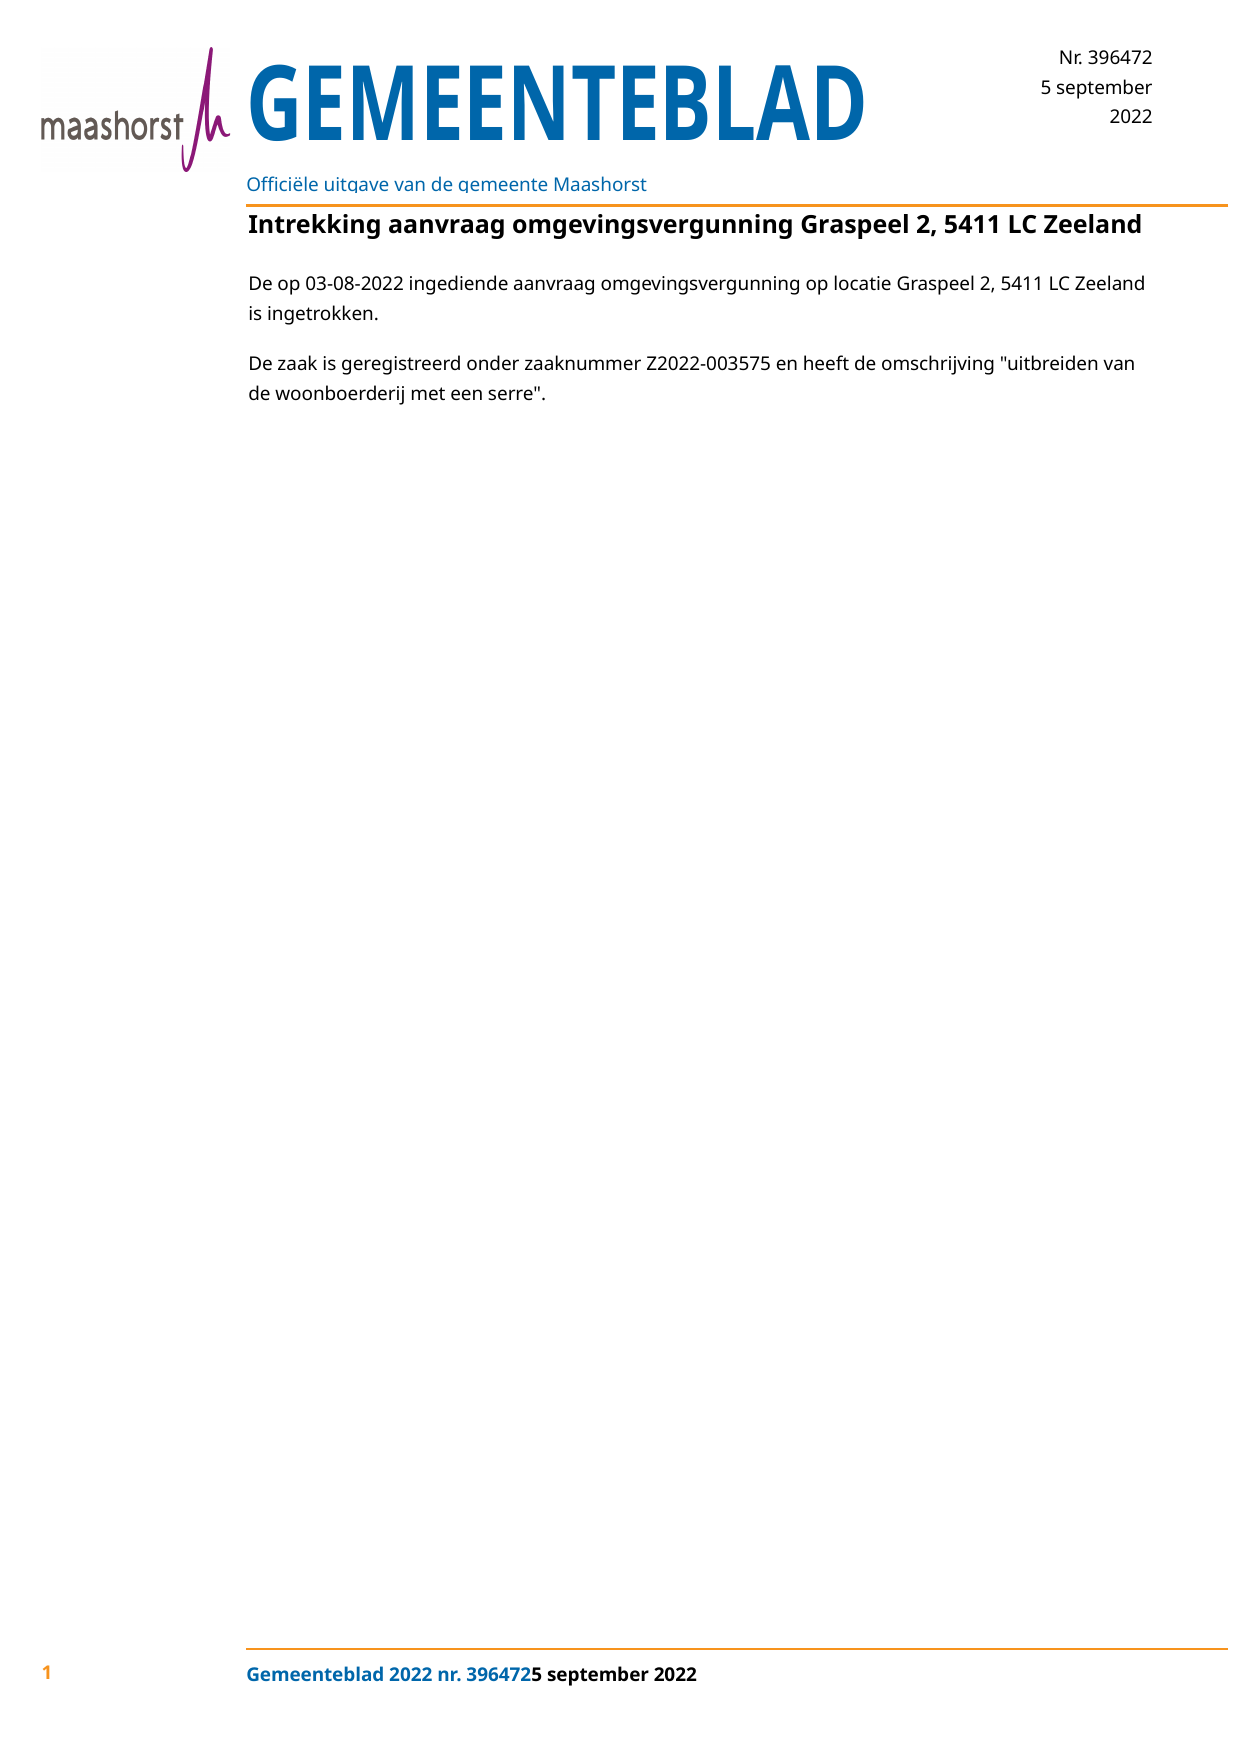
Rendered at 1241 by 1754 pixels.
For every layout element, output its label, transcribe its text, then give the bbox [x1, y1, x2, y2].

text De op 03-08-2022 ingediende aanvraag omgevingsvergunning op locatie Graspeel 2, 5411 LC Zeeland is ingetrokken. [248, 270, 1152, 326]
text De zaak is geregistreerd onder zaaknummer Z2022-003575 en heeft de omschrijving "uitbreiden van de woonboerderij met een serre". [248, 350, 1152, 406]
text Intrekking aanvraag omgevingsvergunning Graspeel 2, 5411 LC Zeeland [248, 207, 1152, 241]
picture [41, 47, 231, 172]
